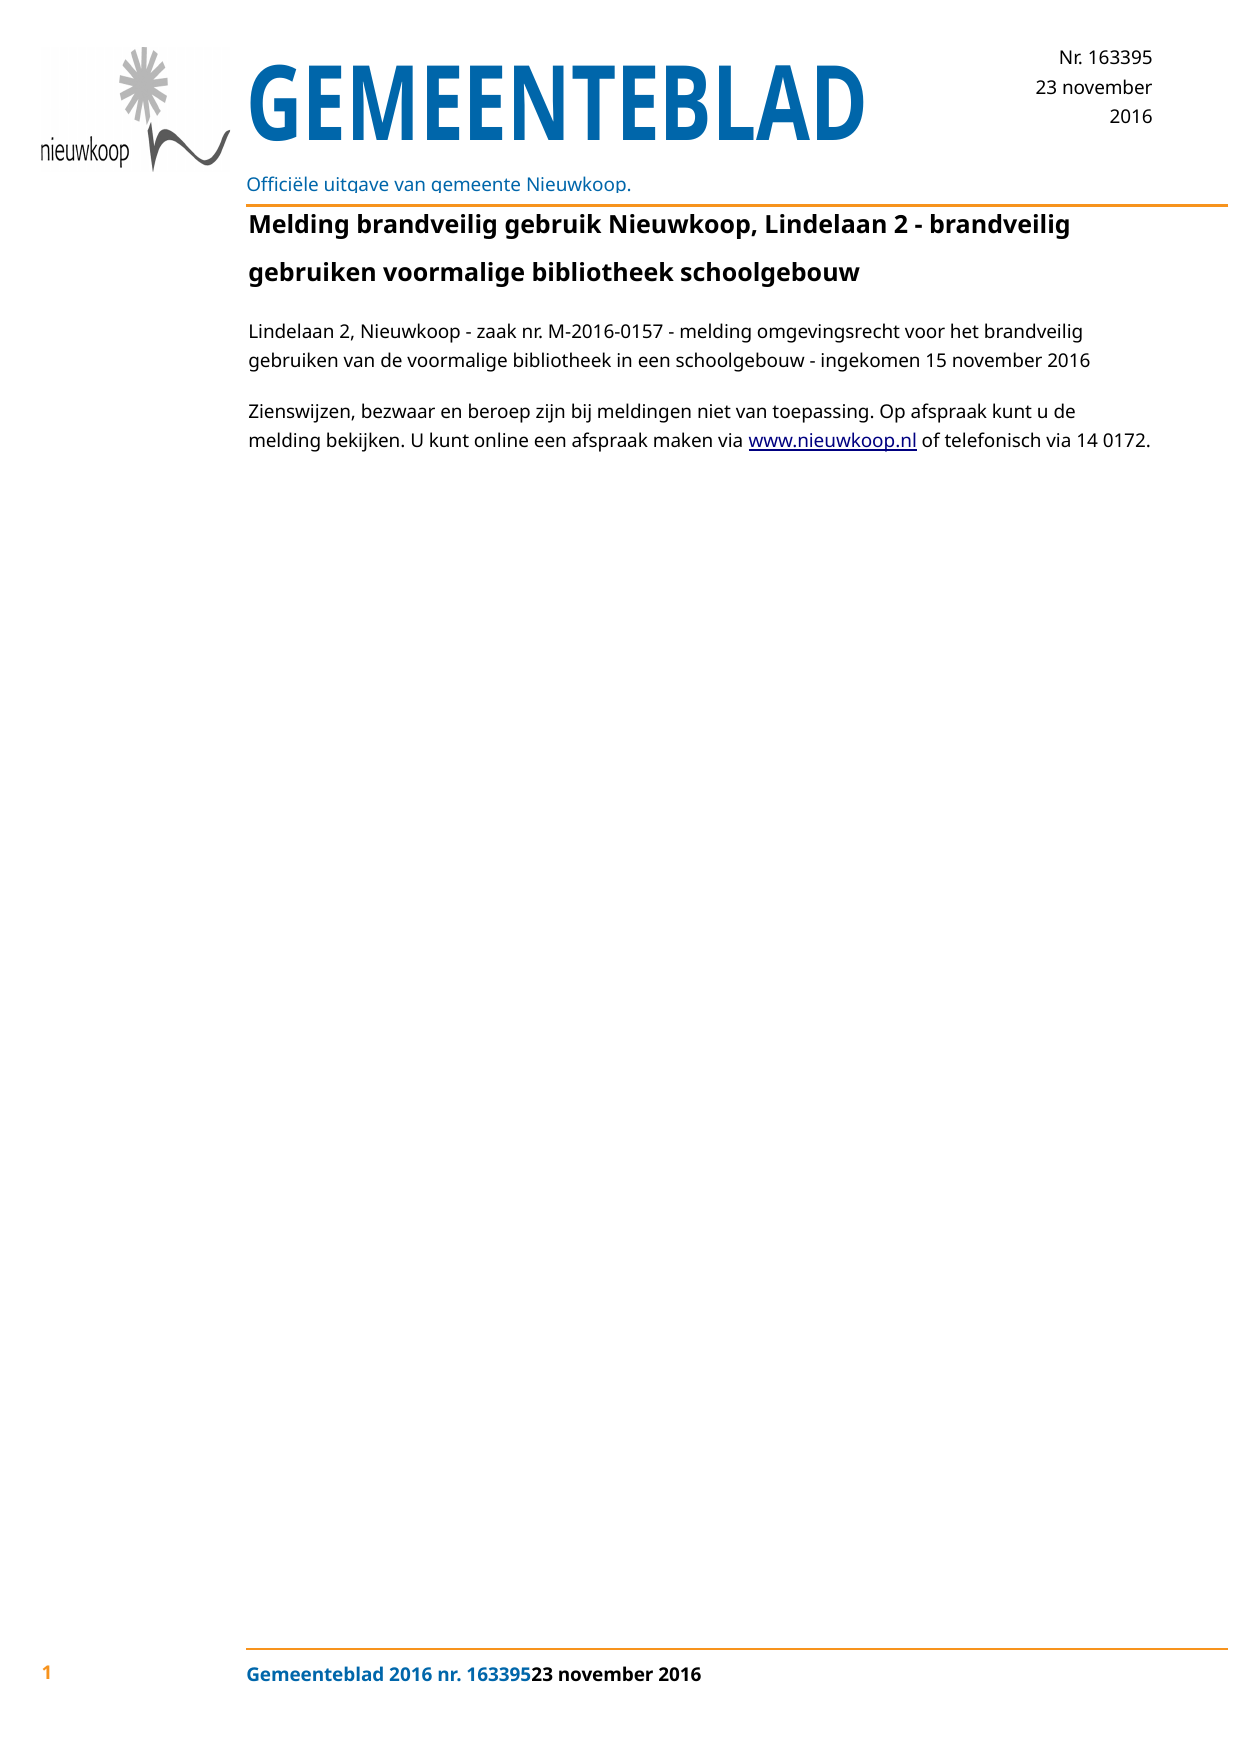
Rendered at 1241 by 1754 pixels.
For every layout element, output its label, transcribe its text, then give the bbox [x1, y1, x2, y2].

text Melding brandveilig gebruik Nieuwkoop, Lindelaan 2 - brandveilig gebruiken voormalige bibliotheek schoolgebouw [248, 207, 1152, 288]
text Zienswijzen, bezwaar en beroep zijn bij meldingen niet van toepassing. Op afspraak kunt u de melding bekijken. U kunt online een afspraak maken via www.nieuwkoop.nl of telefonisch via 14 0172. [248, 398, 1152, 453]
text Lindelaan 2, Nieuwkoop - zaak nr. M-2016-0157 - melding omgevingsrecht voor het brandveilig gebruiken van de voormalige bibliotheek in een schoolgebouw - ingekomen 15 november 2016 [248, 318, 1152, 373]
picture [41, 47, 231, 172]
